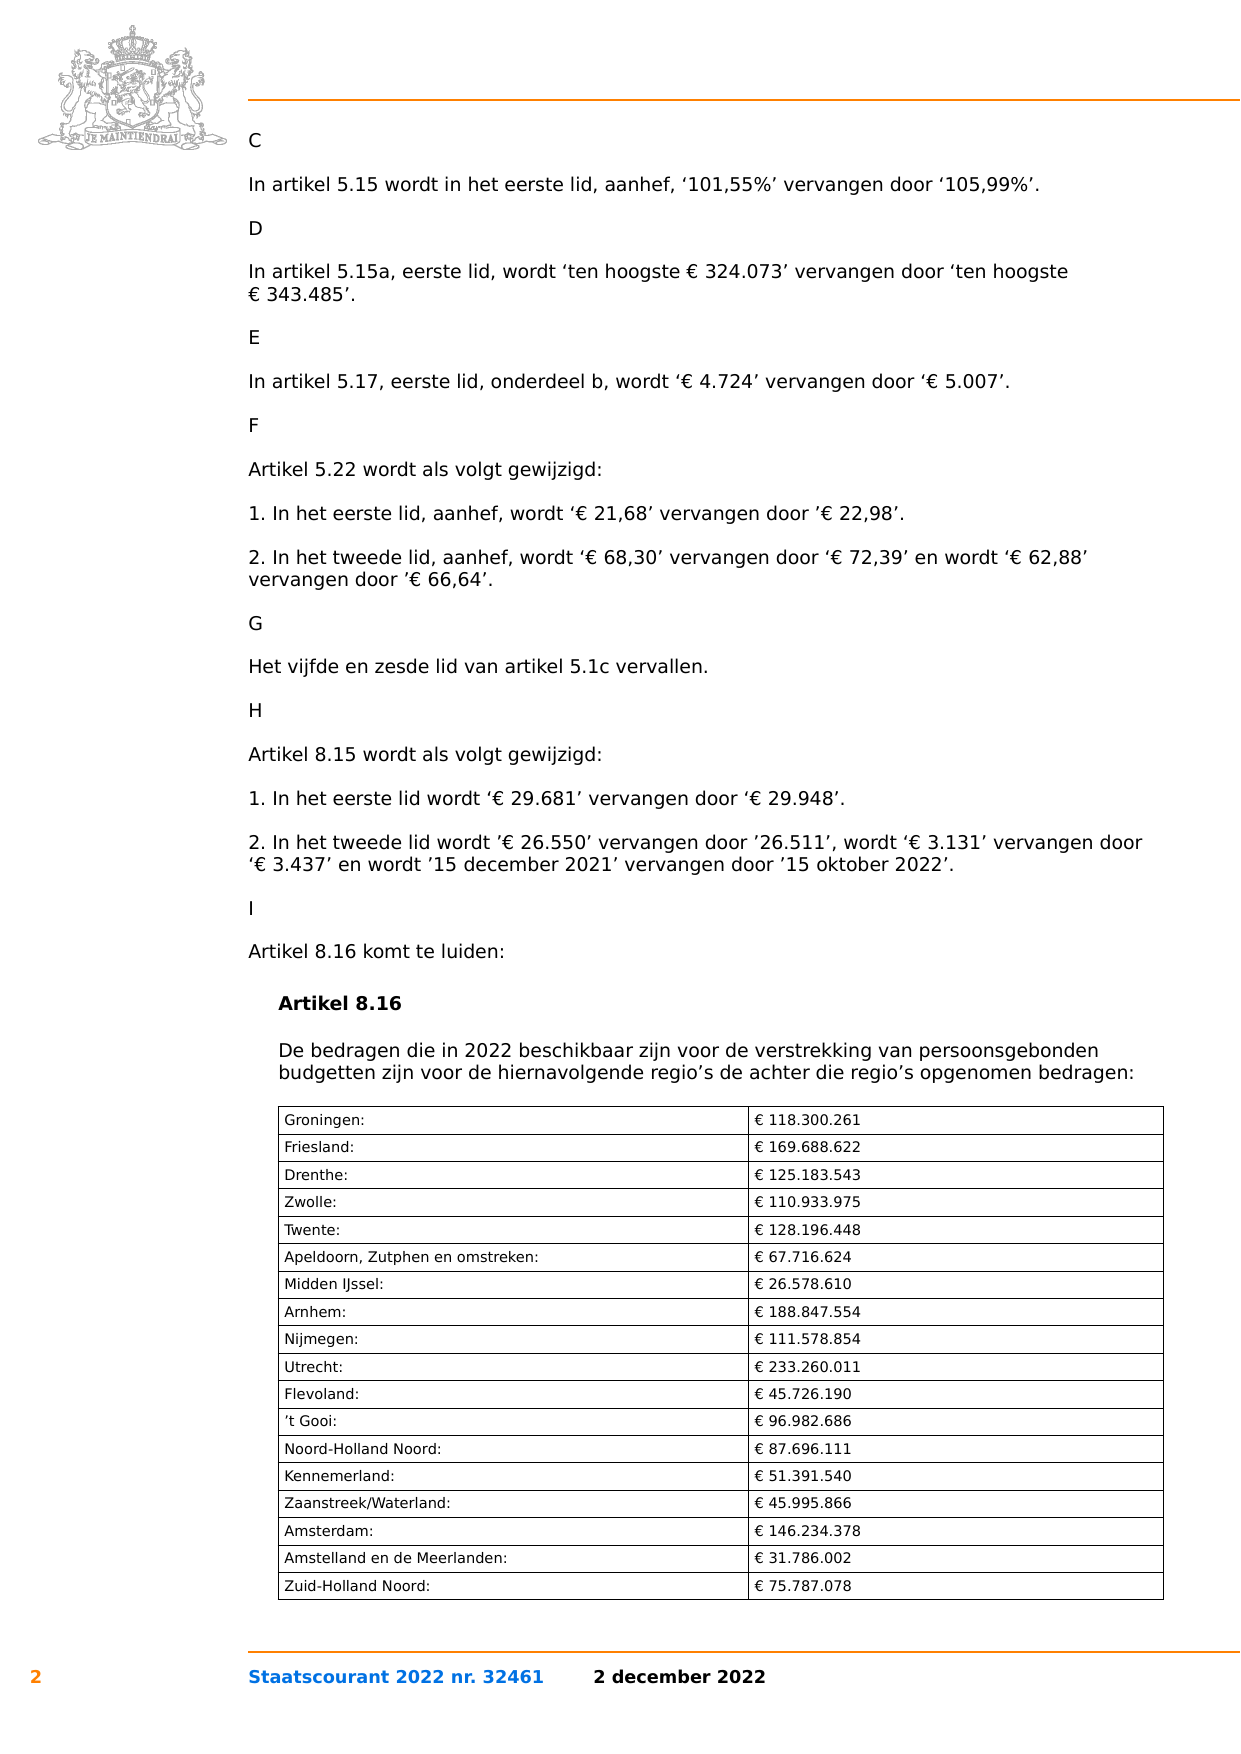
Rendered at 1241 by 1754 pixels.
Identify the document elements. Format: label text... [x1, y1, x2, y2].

table_cell Utrecht: [279, 1354, 748, 1380]
table_cell € 128.196.448 [749, 1217, 1163, 1243]
text 2. In het tweede lid, aanhef, wordt ‘€ 68,30’ vervangen door ‘€ 72,39’ en wordt ‘€ 62,88’ vervangen door ’€ 66,64’. [248, 547, 1163, 591]
text D [248, 218, 1163, 239]
table_cell € 26.578.610 [749, 1272, 1163, 1298]
text In artikel 5.15a, eerste lid, wordt ‘ten hoogste € 324.073’ vervangen door ‘ten hoogste € 343.485’. [248, 261, 1163, 305]
table_cell € 111.578.854 [749, 1326, 1163, 1353]
text In artikel 5.17, eerste lid, onderdeel b, wordt ‘€ 4.724’ vervangen door ‘€ 5.007’. [248, 371, 1163, 393]
text E [248, 327, 1163, 349]
table_cell € 31.786.002 [749, 1546, 1163, 1572]
table_cell € 45.995.866 [749, 1491, 1163, 1517]
table_cell Kennemerland: [279, 1463, 748, 1490]
table_cell € 45.726.190 [749, 1381, 1163, 1407]
table_cell Amsterdam: [279, 1518, 748, 1544]
table_cell € 146.234.378 [749, 1518, 1163, 1544]
text H [248, 700, 1163, 722]
picture [38, 25, 227, 150]
text Artikel 8.16 komt te luiden: [248, 941, 1163, 963]
table_cell € 51.391.540 [749, 1463, 1163, 1490]
table_cell € 110.933.975 [749, 1189, 1163, 1216]
table_cell € 96.982.686 [749, 1409, 1163, 1435]
table_cell Noord-Holland Noord: [279, 1436, 748, 1462]
table_cell Nijmegen: [279, 1326, 748, 1353]
table_cell Twente: [279, 1217, 748, 1243]
text C [248, 130, 1163, 152]
table_cell € 233.260.011 [749, 1354, 1163, 1380]
table_cell Apeldoorn, Zutphen en omstreken: [279, 1244, 748, 1271]
text 1. In het eerste lid, aanhef, wordt ‘€ 21,68’ vervangen door ’€ 22,98’. [248, 503, 1163, 525]
text F [248, 415, 1163, 437]
table_cell Arnhem: [279, 1299, 748, 1325]
table_cell € 67.716.624 [749, 1244, 1163, 1271]
text Het vijfde en zesde lid van artikel 5.1c vervallen. [248, 656, 1163, 678]
table_cell € 87.696.111 [749, 1436, 1163, 1462]
text Artikel 8.15 wordt als volgt gewijzigd: [248, 744, 1163, 766]
table_cell Flevoland: [279, 1381, 748, 1407]
table_cell € 125.183.543 [749, 1162, 1163, 1188]
subtitle Artikel 8.16 [278, 993, 1163, 1015]
table_cell Zuid-Holland Noord: [279, 1573, 748, 1599]
text G [248, 612, 1163, 634]
text I [248, 897, 1163, 919]
text In artikel 5.15 wordt in het eerste lid, aanhef, ‘101,55%’ vervangen door ‘105,99%’. [248, 174, 1163, 196]
table_cell Drenthe: [279, 1162, 748, 1188]
text Artikel 5.22 wordt als volgt gewijzigd: [248, 459, 1163, 481]
table_cell € 169.688.622 [749, 1135, 1163, 1161]
table_cell ’t Gooi: [279, 1409, 748, 1435]
table_cell Midden IJssel: [279, 1272, 748, 1298]
table_cell Zaanstreek/Waterland: [279, 1491, 748, 1517]
table_cell Zwolle: [279, 1189, 748, 1216]
text De bedragen die in 2022 beschikbaar zijn voor de verstrekking van persoonsgebonden budgetten zijn voor de hiernavolgende regio’s de achter die regio’s opgenomen bedragen: [278, 1040, 1163, 1084]
table_header Groningen: [279, 1107, 748, 1133]
table_header € 118.300.261 [749, 1107, 1163, 1133]
table_cell € 188.847.554 [749, 1299, 1163, 1325]
table_cell Amstelland en de Meerlanden: [279, 1546, 748, 1572]
text 1. In het eerste lid wordt ‘€ 29.681’ vervangen door ‘€ 29.948’. [248, 788, 1163, 810]
table_cell Friesland: [279, 1135, 748, 1161]
text 2. In het tweede lid wordt ’€ 26.550’ vervangen door ’26.511’, wordt ‘€ 3.131’ vervangen door ‘€ 3.437’ en wordt ’15 december 2021’ vervangen door ’15 oktober 2022’. [248, 832, 1163, 876]
table_cell € 75.787.078 [749, 1573, 1163, 1599]
